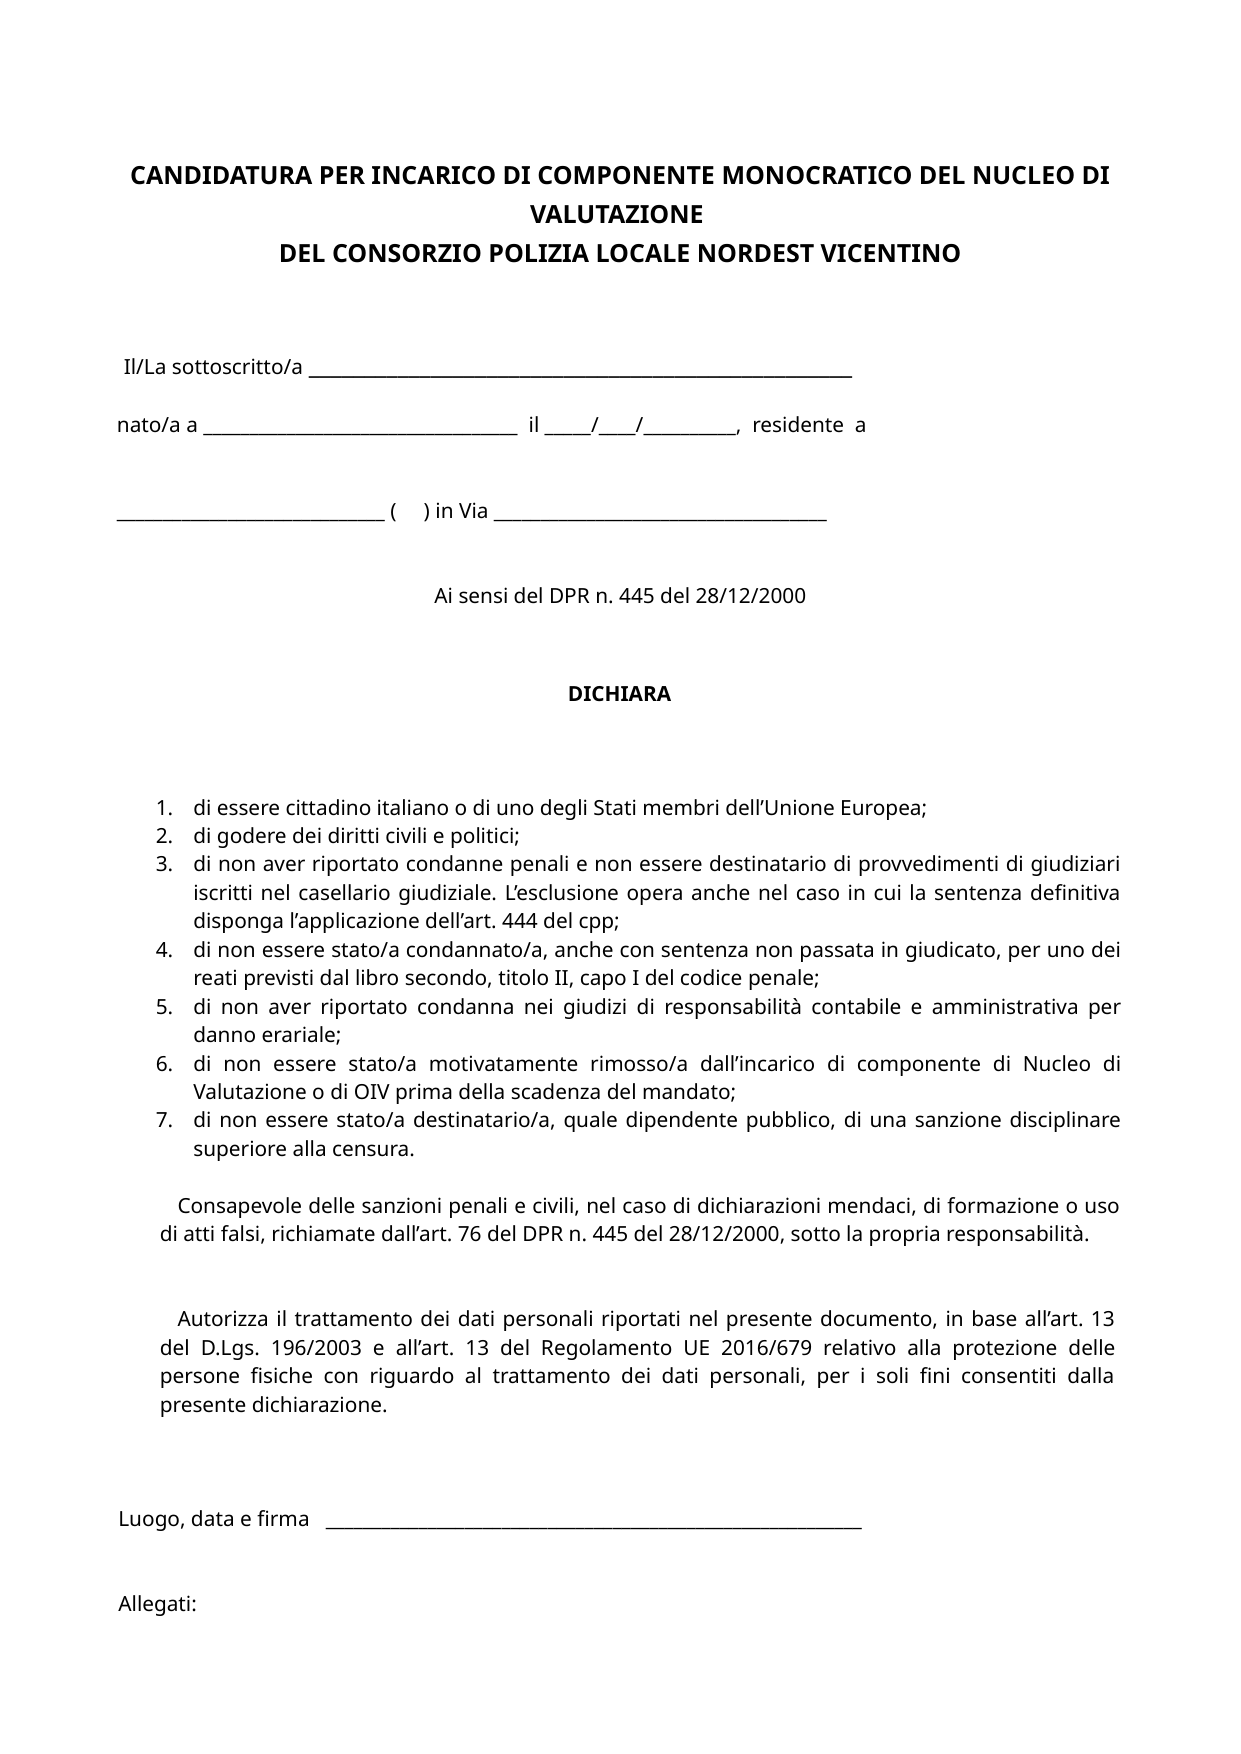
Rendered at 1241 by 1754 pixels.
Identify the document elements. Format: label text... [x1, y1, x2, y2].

text Ai sensi del DPR n. 445 del 28/12/2000 [118, 581, 1122, 609]
text Luogo, data e firma __________________________________________________________ [118, 1504, 1116, 1532]
list di non aver riportato condanne penali e non essere destinatario di provvedimenti di giudiziari iscritti nel casellario giudiziale. L’esclusione opera anche nel caso in cui la sentenza definitiva disponga l’applicazione dell’art. 444 del cpp; [156, 849, 1122, 935]
text DEL CONSORZIO POLIZIA LOCALE NORDEST VICENTINO [118, 236, 1122, 270]
text DICHIARA [117, 679, 1122, 707]
text nato/a a __________________________________ il _____/____/__________, residente a [117, 411, 1122, 439]
text Il/La sottoscritto/a _________________________________________________ [118, 348, 1122, 382]
list di non aver riportato condanna nei giudizi di responsabilità contabile e amministrativa per danno erariale; [156, 992, 1122, 1049]
list di non essere stato/a condannato/a, anche con sentenza non passata in giudicato, per uno dei reati previsti dal libro secondo, titolo II, capo I del codice penale; [156, 935, 1122, 992]
text Allegati: [118, 1589, 1116, 1617]
text _____________________________ ( ) in Via ____________________________________ [117, 496, 1122, 524]
text CANDIDATURA PER INCARICO DI COMPONENTE MONOCRATICO DEL NUCLEO DI VALUTAZIONE [118, 157, 1122, 231]
text Consapevole delle sanzioni penali e civili, nel caso di dichiarazioni mendaci, di formazione o uso di atti falsi, richiamate dall’art. 76 del DPR n. 445 del 28/12/2000, sotto la propria responsabilità. [159, 1191, 1122, 1248]
text Autorizza il trattamento dei dati personali riportati nel presente documento, in base all’art. 13 del D.Lgs. 196/2003 e all’art. 13 del Regolamento UE 2016/679 relativo alla protezione delle persone fisiche con riguardo al trattamento dei dati personali, per i soli fini consentiti dalla presente dichiarazione. [159, 1304, 1116, 1418]
list di non essere stato/a destinatario/a, quale dipendente pubblico, di una sanzione disciplinare superiore alla censura. [156, 1106, 1122, 1162]
list di non essere stato/a motivatamente rimosso/a dall’incarico di componente di Nucleo di Valutazione o di OIV prima della scadenza del mandato; [156, 1049, 1122, 1106]
list di essere cittadino italiano o di uno degli Stati membri dell’Unione Europea; [156, 793, 1122, 821]
list di godere dei diritti civili e politici; [156, 821, 1122, 849]
